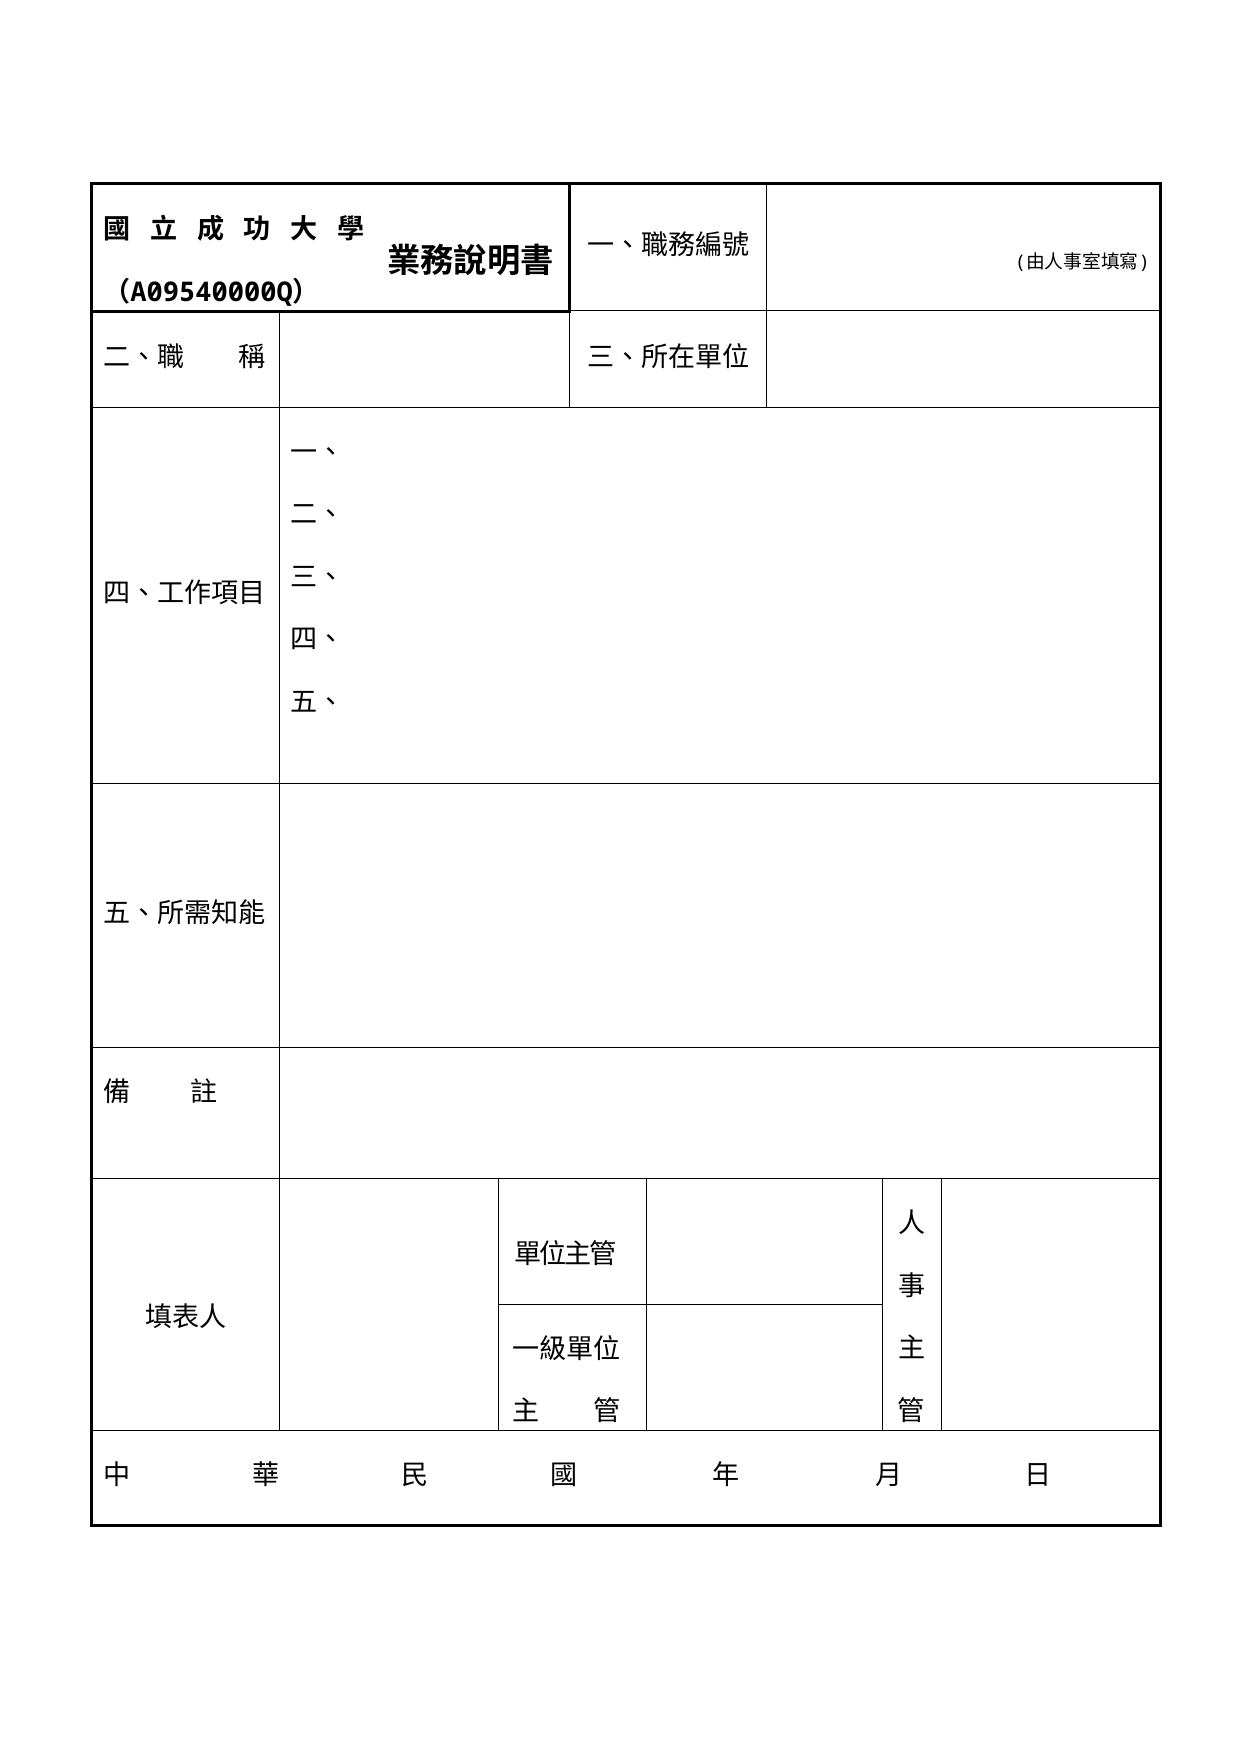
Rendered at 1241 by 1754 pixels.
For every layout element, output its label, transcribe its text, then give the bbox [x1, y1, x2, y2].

table_cell 單位主管 [499, 1179, 646, 1303]
table_header (由人事室填寫) [767, 185, 1159, 310]
table_cell 備註 [93, 1048, 279, 1177]
table_cell 填表人 [93, 1179, 279, 1429]
table_cell [767, 311, 1159, 407]
table_cell [647, 1179, 882, 1303]
table_header 國立成功大學（A09540000Q） [93, 185, 376, 310]
table_cell 三、所在單位 [570, 311, 766, 407]
table_cell [647, 1305, 882, 1429]
table_header 一、職務編號 [571, 185, 766, 310]
table_cell [280, 1048, 1159, 1177]
table_cell 一、 二、 三、 四、 五、 [280, 408, 1159, 783]
table_cell 一級單位主 管 [499, 1305, 646, 1429]
table_cell [280, 784, 1159, 1047]
table_cell [280, 1179, 498, 1429]
table_header 業務說明書 [376, 185, 568, 310]
table_cell 五、所需知能 [93, 784, 279, 1047]
table_cell 二、職 稱 [93, 313, 279, 407]
table_cell 四、工作項目 [93, 408, 279, 783]
table_cell [280, 313, 569, 407]
table_cell 人事主管 [883, 1179, 941, 1429]
table_cell 中 華 民 國 年 月 日 [93, 1431, 1159, 1524]
table_cell [92, 1527, 1161, 1619]
table_cell [942, 1179, 1159, 1429]
